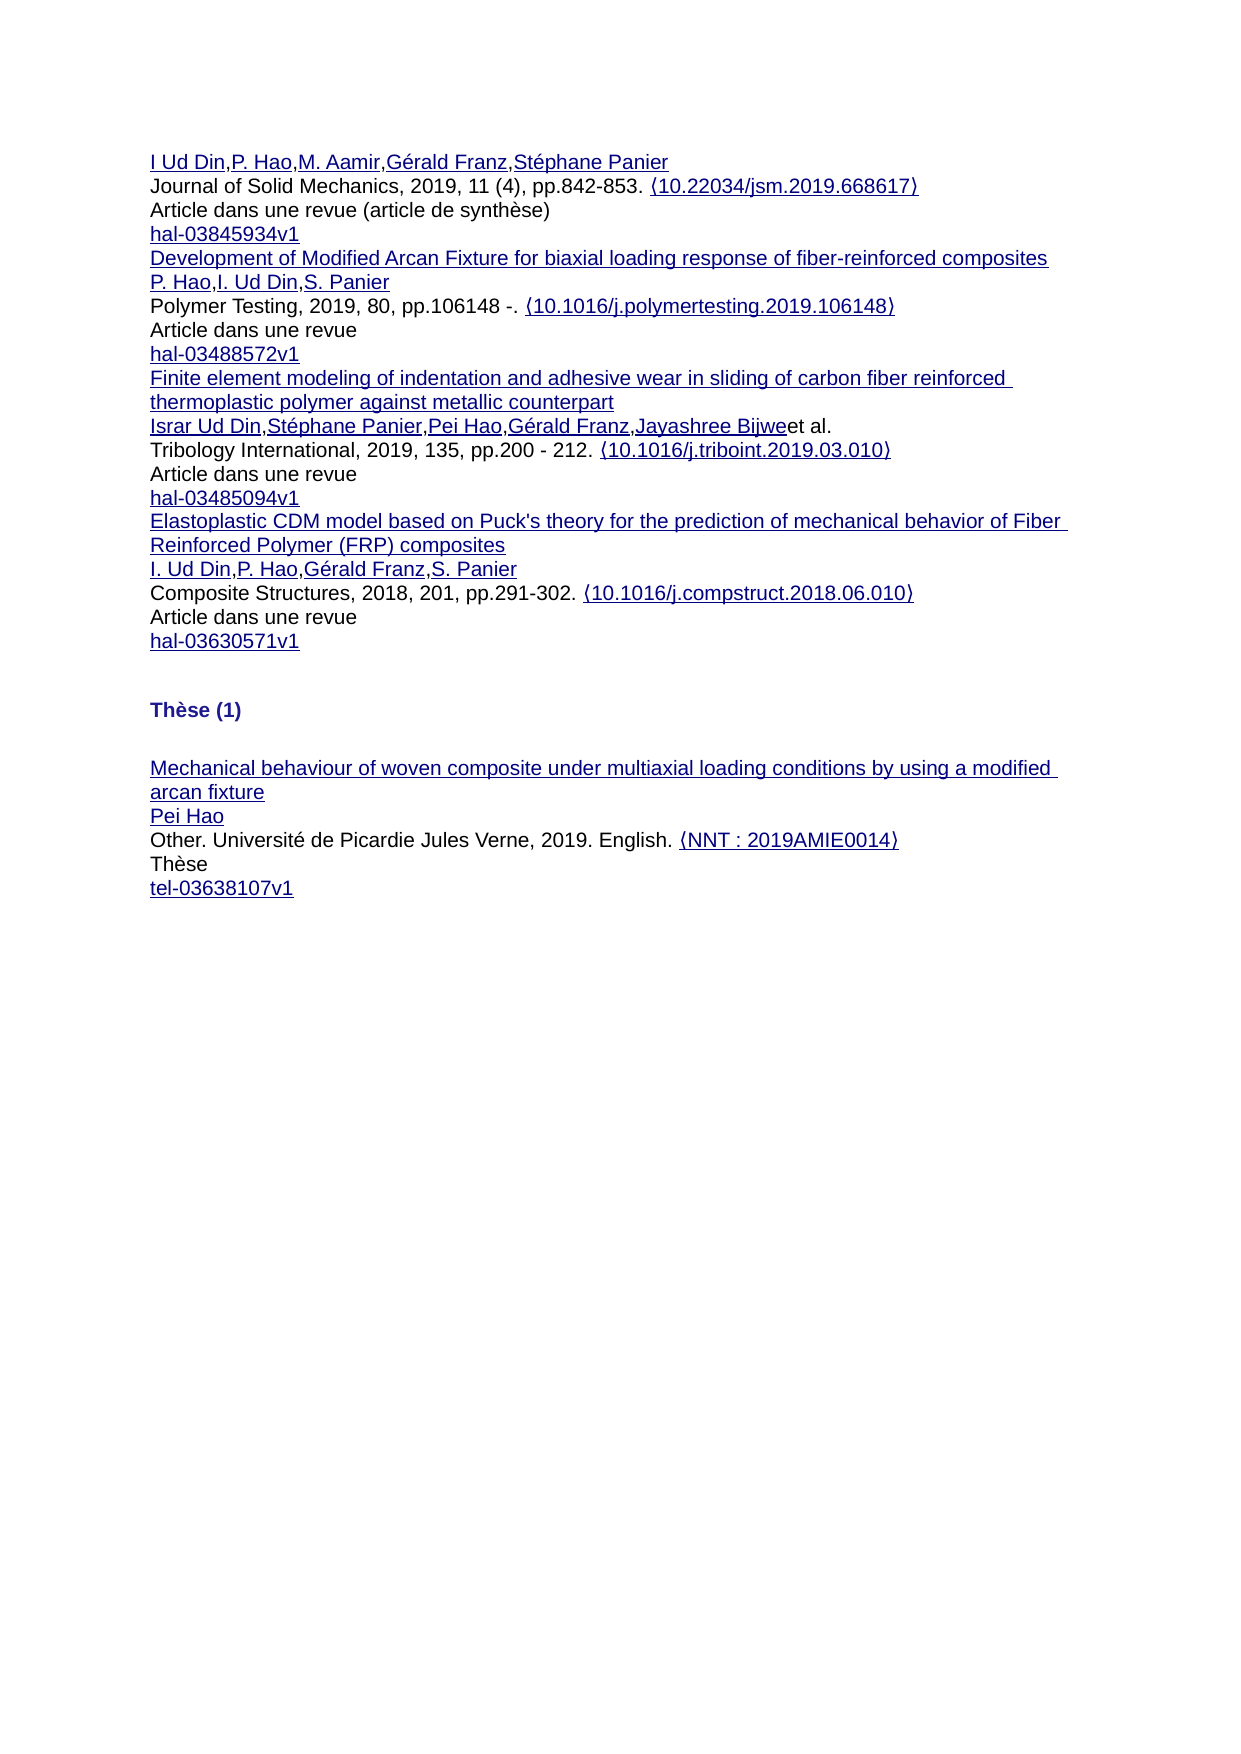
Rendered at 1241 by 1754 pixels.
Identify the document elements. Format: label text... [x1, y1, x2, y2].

table_cell Finite element modeling of indentation and adhesive wear in sliding of carbon fiber reinforced thermoplastic polymer against metallic counterpart Israr Ud Din,Stéphane Panier,Pei Hao,Gérald Franz,Jayashree Bijweet al. Tribology International, 2019, 135, pp.200 - 212. ⟨10.1016/j.triboint.2019.03.010⟩ Article dans une revue hal-03485094v1 [150, 366, 1090, 509]
table_cell Development of Modified Arcan Fixture for biaxial loading response of fiber-reinforced composites P. Hao,I. Ud Din,S. Panier Polymer Testing, 2019, 80, pp.106148 -. ⟨10.1016/j.polymertesting.2019.106148⟩ Article dans une revue hal-03488572v1 [150, 246, 1090, 366]
table_header Mechanical behaviour of woven composite under multiaxial loading conditions by using a modified arcan fixture Pei Hao Other. Université de Picardie Jules Verne, 2019. English. ⟨NNT : 2019AMIE0014⟩ Thèse tel-03638107v1 [150, 756, 1090, 900]
table_cell I Ud Din,P. Hao,M. Aamir,Gérald Franz,Stéphane Panier Journal of Solid Mechanics, 2019, 11 (4), pp.842-853. ⟨10.22034/jsm.2019.668617⟩ Article dans une revue (article de synthèse) hal-03845934v1 [150, 150, 1090, 246]
subtitle Thèse (1) [150, 698, 1090, 722]
table_cell Elastoplastic CDM model based on Puck's theory for the prediction of mechanical behavior of Fiber Reinforced Polymer (FRP) composites I. Ud Din,P. Hao,Gérald Franz,S. Panier Composite Structures, 2018, 201, pp.291-302. ⟨10.1016/j.compstruct.2018.06.010⟩ Article dans une revue hal-03630571v1 [150, 509, 1090, 653]
